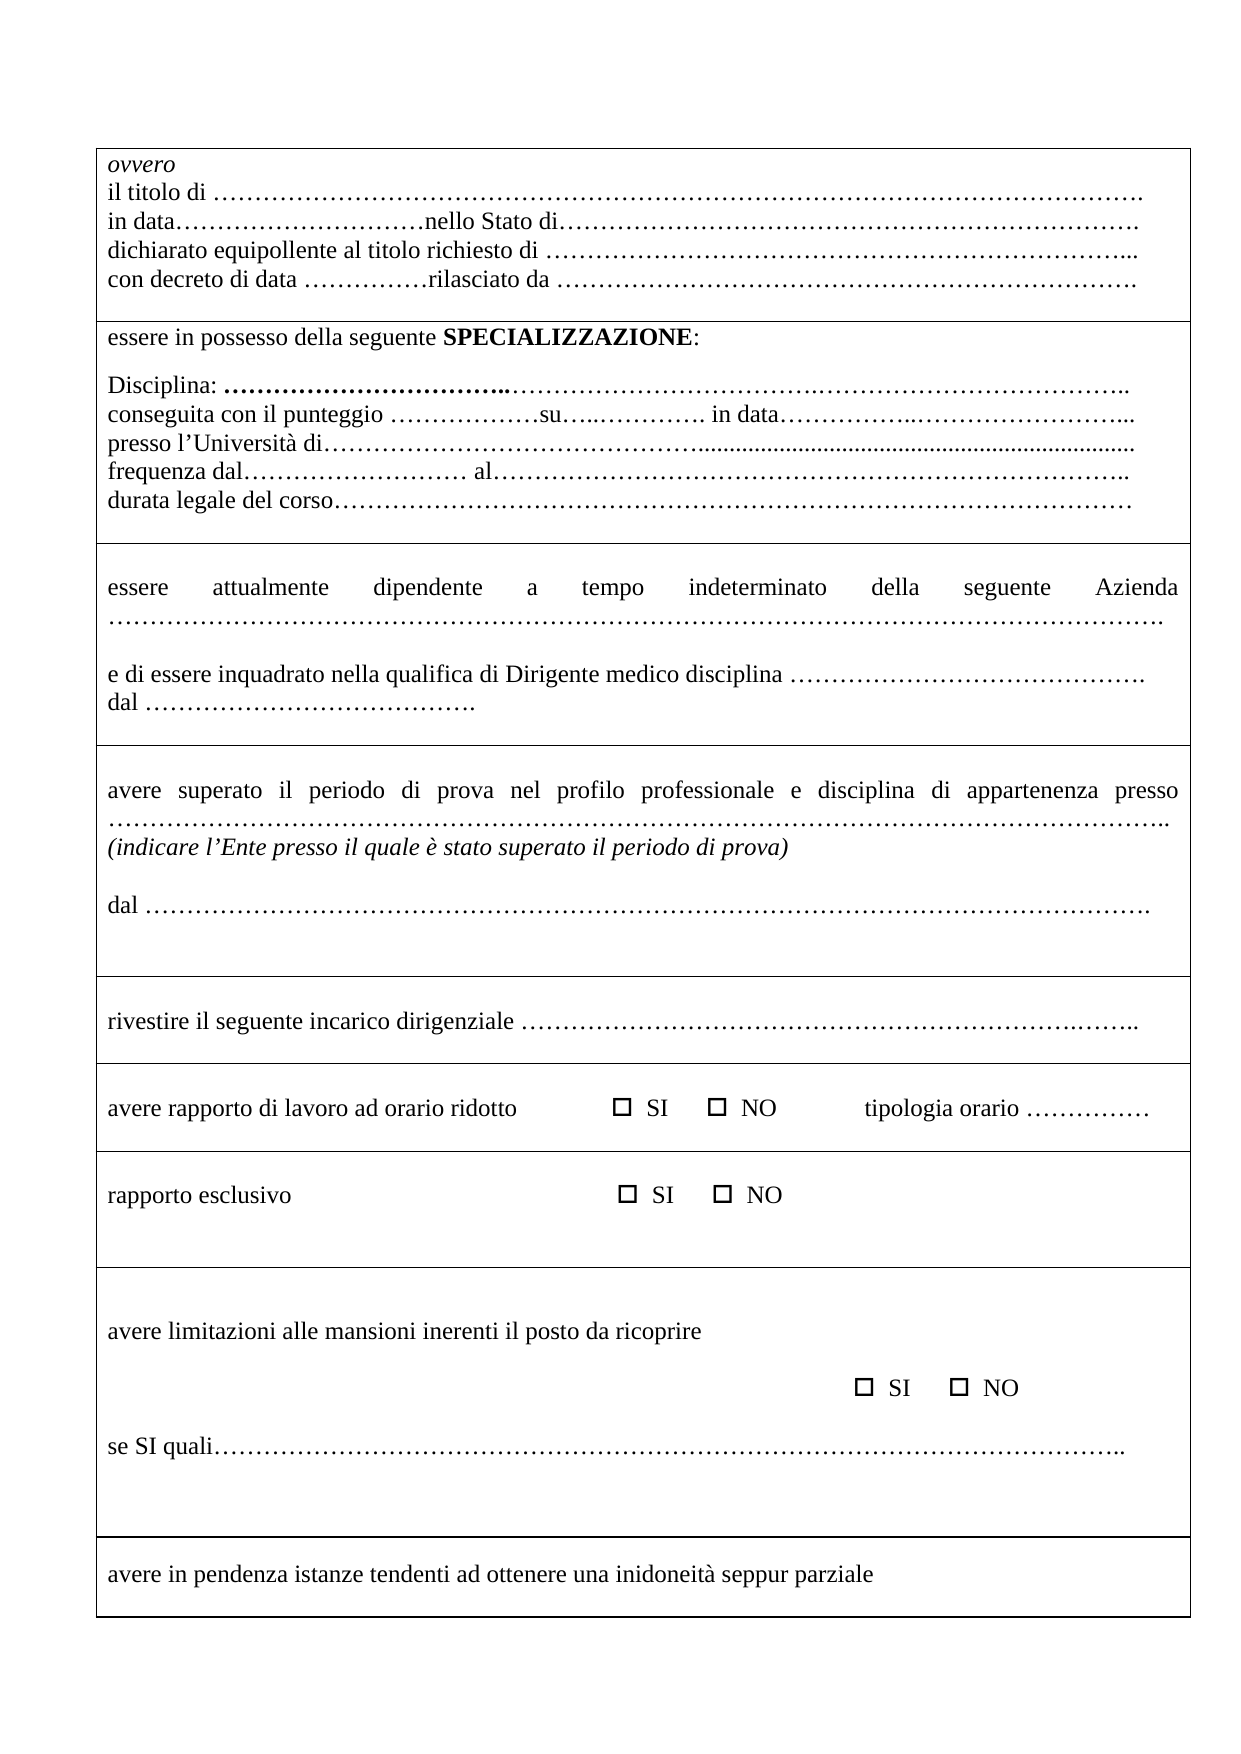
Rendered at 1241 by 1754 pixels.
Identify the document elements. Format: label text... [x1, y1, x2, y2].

table_cell ovvero il titolo di …………………………………………………………………………………………………. in data…………………………nello Stato di……………………………………………………………. dichiarato equipollente al titolo richiesto di ……………………………………………………………... con decreto di data ……………rilasciato da ……………………………………………………………. [97, 149, 1190, 321]
table_cell rapporto esclusivo  SI  NO [97, 1152, 1190, 1267]
table_cell [73, 1063, 96, 1151]
table_cell avere in pendenza istanze tendenti ad ottenere una inidoneità seppur parziale [97, 1538, 1190, 1616]
table_cell [73, 321, 96, 543]
table_cell [73, 1267, 96, 1536]
table_cell [73, 1536, 96, 1616]
table_cell [73, 148, 96, 321]
table_cell [73, 543, 96, 745]
table_cell [73, 1151, 96, 1267]
table_cell [73, 745, 96, 976]
table_cell avere limitazioni alle mansioni inerenti il posto da ricoprire  SI  NO se SI quali……………………………………………………………………………………………….. [97, 1268, 1190, 1536]
table_cell essere in possesso della seguente SPECIALIZZAZIONE: Disciplina: ……………………………..……………………………….……………………………….. conseguita con il punteggio ………………su…..…………. in data……………..……………………... presso l’Università di………………………………………...................................................................... frequenza dal……………………… al………………………………………………………………….. durata legale del corso…………………………………………………………………………………… [97, 322, 1190, 543]
table_cell essere attualmente dipendente a tempo indeterminato della seguente Azienda ………………………………………………………………………………………………………………. e di essere inquadrato nella qualifica di Dirigente medico disciplina ……………………………………. dal …………………………………. [97, 544, 1190, 745]
table_cell rivestire il seguente incarico dirigenziale ………………………………………………………….…….. [97, 977, 1190, 1063]
table_cell [73, 976, 96, 1063]
table_cell avere rapporto di lavoro ad orario ridotto  SI  NO tipologia orario …………… [97, 1064, 1190, 1151]
table_cell avere superato il periodo di prova nel profilo professionale e disciplina di appartenenza presso ……………………………………………………………………………………………………………….. (indicare l’Ente presso il quale è stato superato il periodo di prova) dal …………………………………………………………………………………………………………. [97, 746, 1190, 976]
